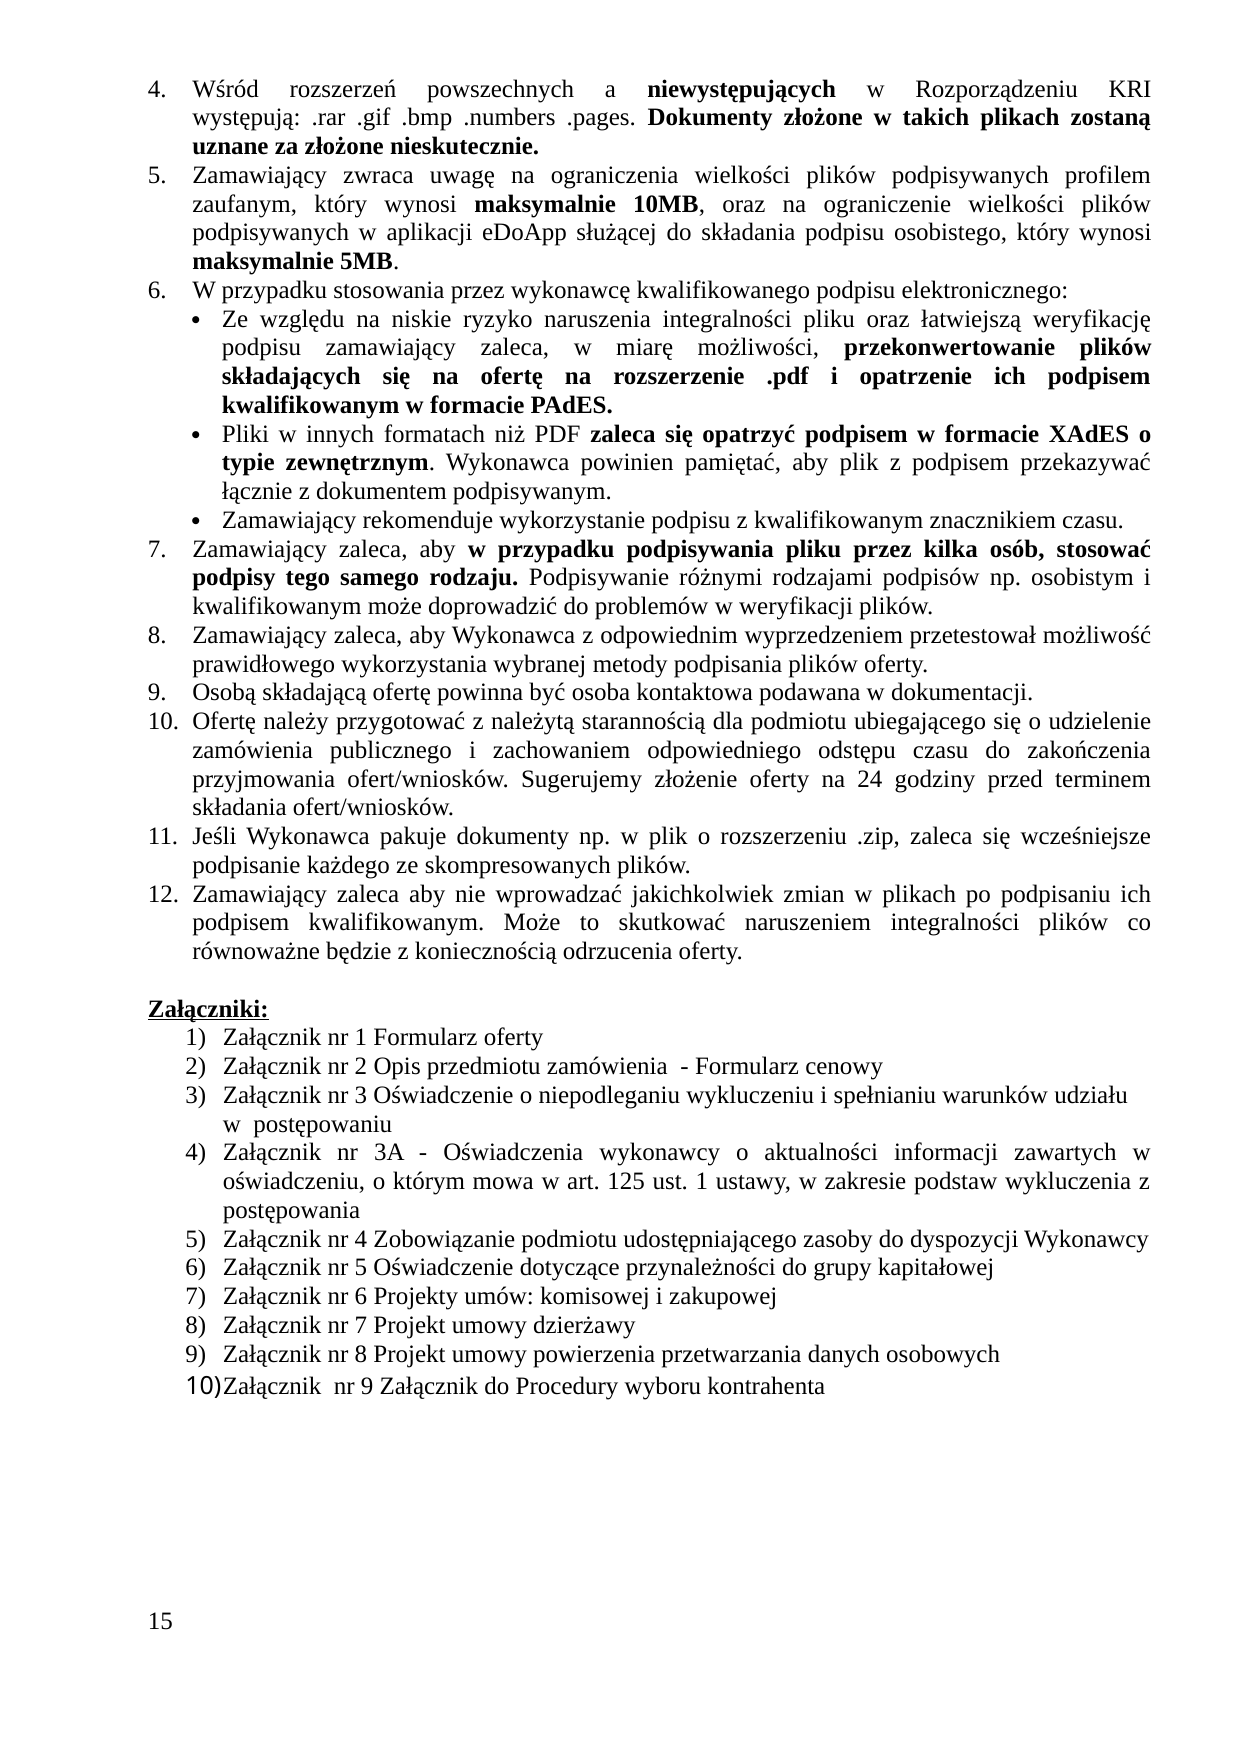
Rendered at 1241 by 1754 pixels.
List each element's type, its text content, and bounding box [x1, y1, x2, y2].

list Zamawiający zaleca, aby Wykonawca z odpowiednim wyprzedzeniem przetestował możliwość prawidłowego wykorzystania wybranej metody podpisania plików oferty. [148, 620, 1152, 677]
list Załącznik nr 3A - Oświadczenia wykonawcy o aktualności informacji zawartych w oświadczeniu, o którym mowa w art. 125 ust. 1 ustawy, w zakresie podstaw wykluczenia z postępowania [185, 1137, 1152, 1224]
list Ze względu na niskie ryzyko naruszenia integralności pliku oraz łatwiejszą weryfikację podpisu zamawiający zaleca, w miarę możliwości, przekonwertowanie plików składających się na ofertę na rozszerzenie .pdf i opatrzenie ich podpisem kwalifikowanym w formacie PAdES. [192, 304, 1152, 419]
list Załącznik nr 5 Oświadczenie dotyczące przynależności do grupy kapitałowej [185, 1252, 1152, 1281]
list Załącznik nr 6 Projekty umów: komisowej i zakupowej [185, 1281, 1152, 1310]
list Załącznik nr 2 Opis przedmiotu zamówienia - Formularz cenowy [185, 1051, 1152, 1080]
list Załącznik nr 1 Formularz oferty [185, 1022, 1152, 1051]
list Osobą składającą ofertę powinna być osoba kontaktowa podawana w dokumentacji. [148, 677, 1152, 706]
list Załącznik nr 9 Załącznik do Procedury wyboru kontrahenta [185, 1367, 1152, 1402]
list Załącznik nr 4 Zobowiązanie podmiotu udostępniającego zasoby do dyspozycji Wykonawcy [185, 1224, 1152, 1252]
list Zamawiający zwraca uwagę na ograniczenia wielkości plików podpisywanych profilem zaufanym, który wynosi maksymalnie 10MB, oraz na ograniczenie wielkości plików podpisywanych w aplikacji eDoApp służącej do składania podpisu osobistego, który wynosi maksymalnie 5MB. [148, 160, 1152, 275]
list Zamawiający rekomenduje wykorzystanie podpisu z kwalifikowanym znacznikiem czasu. [192, 505, 1152, 534]
list Zamawiający zaleca aby nie wprowadzać jakichkolwiek zmian w plikach po podpisaniu ich podpisem kwalifikowanym. Może to skutkować naruszeniem integralności plików co równoważne będzie z koniecznością odrzucenia oferty. [148, 879, 1152, 965]
list W przypadku stosowania przez wykonawcę kwalifikowanego podpisu elektronicznego: [148, 275, 1152, 304]
list Pliki w innych formatach niż PDF zaleca się opatrzyć podpisem w formacie XAdES o typie zewnętrznym. Wykonawca powinien pamiętać, aby plik z podpisem przekazywać łącznie z dokumentem podpisywanym. [192, 419, 1152, 505]
list Załącznik nr 3 Oświadczenie o niepodleganiu wykluczeniu i spełnianiu warunków udziału w postępowaniu [185, 1080, 1152, 1137]
list Wśród rozszerzeń powszechnych a niewystępujących w Rozporządzeniu KRI występują: .rar .gif .bmp .numbers .pages. Dokumenty złożone w takich plikach zostaną uznane za złożone nieskutecznie. [148, 74, 1152, 160]
list Załącznik nr 8 Projekt umowy powierzenia przetwarzania danych osobowych [185, 1339, 1152, 1367]
list Załącznik nr 7 Projekt umowy dzierżawy [185, 1310, 1152, 1339]
list Jeśli Wykonawca pakuje dokumenty np. w plik o rozszerzeniu .zip, zaleca się wcześniejsze podpisanie każdego ze skompresowanych plików. [148, 821, 1152, 879]
list Ofertę należy przygotować z należytą starannością dla podmiotu ubiegającego się o udzielenie zamówienia publicznego i zachowaniem odpowiedniego odstępu czasu do zakończenia przyjmowania ofert/wniosków. Sugerujemy złożenie oferty na 24 godziny przed terminem składania ofert/wniosków. [148, 706, 1152, 821]
text Załączniki: [148, 994, 1152, 1022]
list Zamawiający zaleca, aby w przypadku podpisywania pliku przez kilka osób, stosować podpisy tego samego rodzaju. Podpisywanie różnymi rodzajami podpisów np. osobistym i kwalifikowanym może doprowadzić do problemów w weryfikacji plików. [148, 534, 1152, 620]
